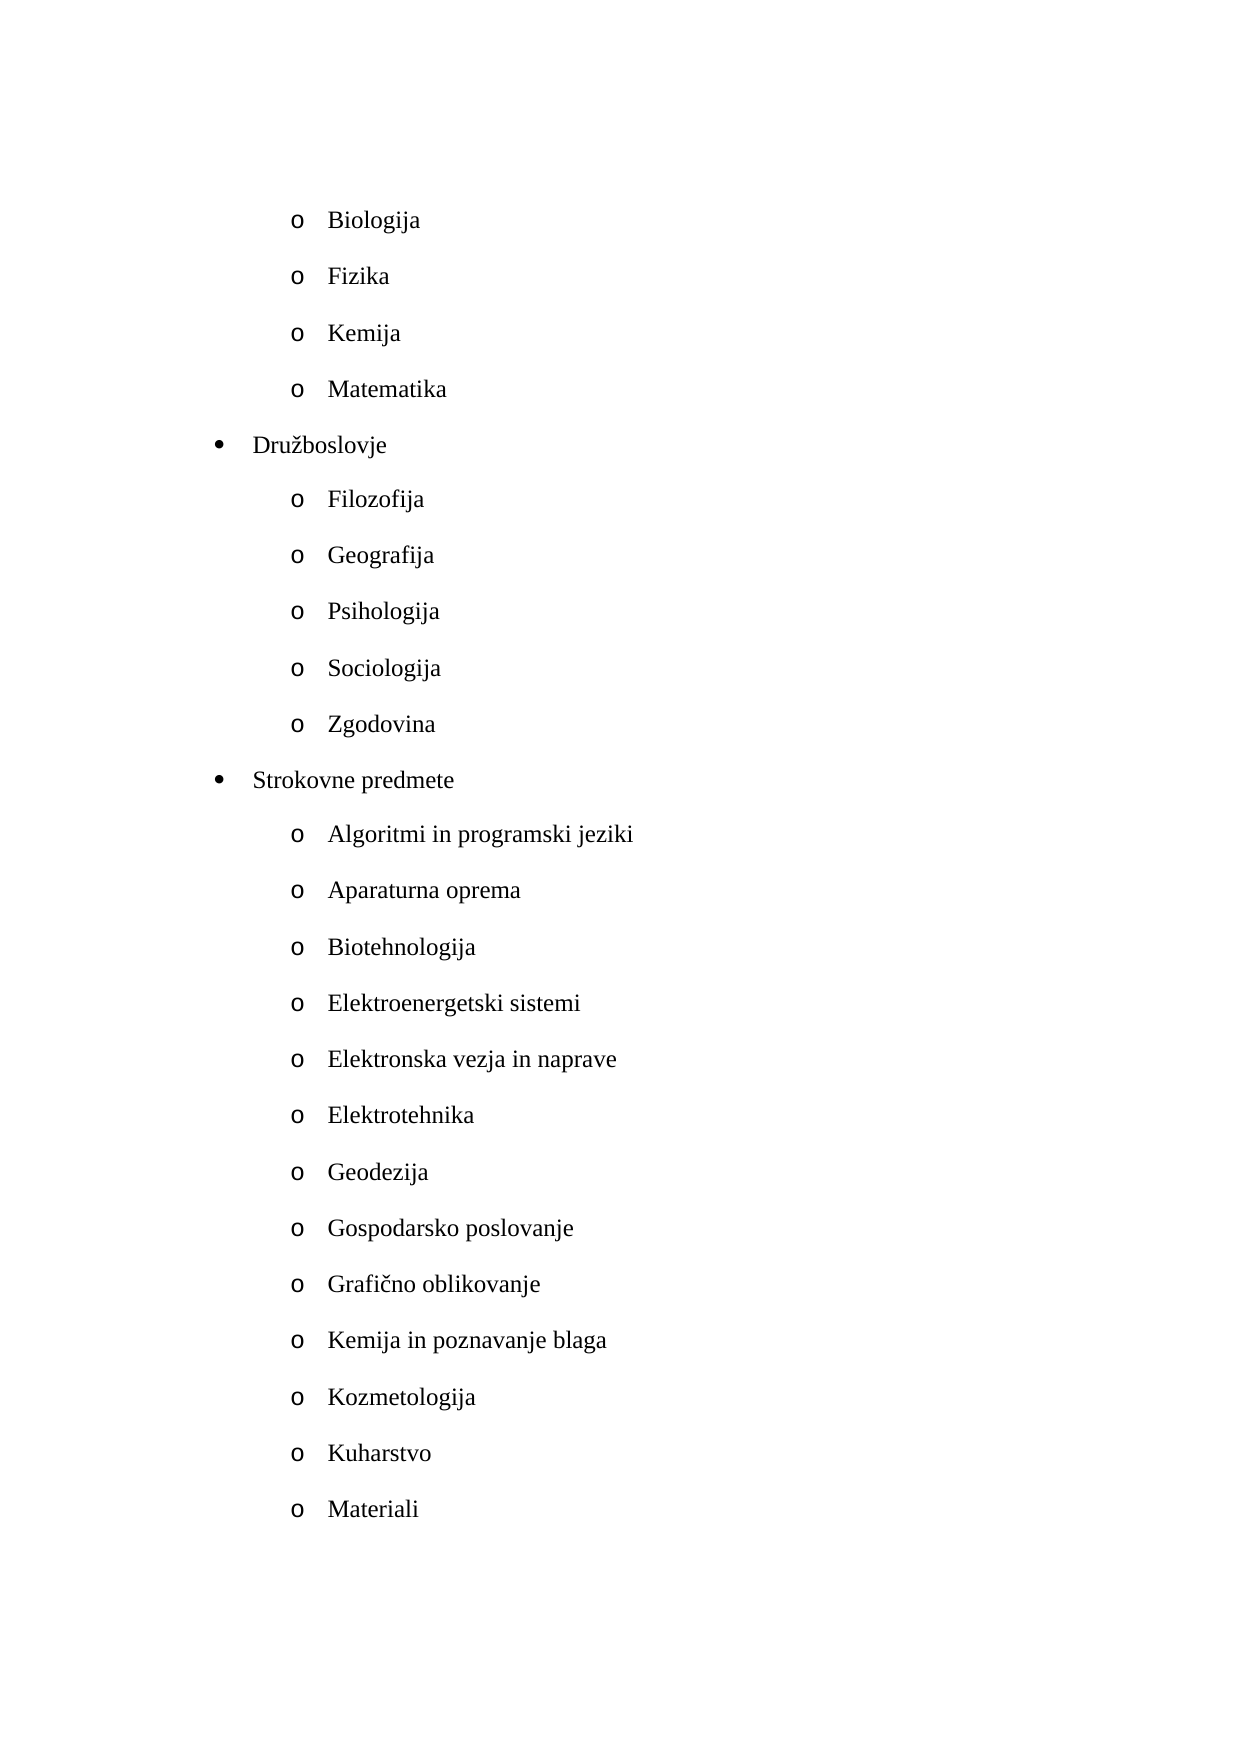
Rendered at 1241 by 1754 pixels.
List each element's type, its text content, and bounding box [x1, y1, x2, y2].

list Algoritmi in programski jeziki [290, 819, 1181, 850]
list Kuharstvo [290, 1438, 1181, 1469]
list Fizika [290, 261, 1181, 292]
list Kozmetologija [290, 1382, 1181, 1412]
list Geodezija [290, 1157, 1181, 1187]
list Aparaturna oprema [290, 875, 1181, 906]
list Geografija [290, 540, 1181, 571]
list Gospodarsko poslovanje [290, 1213, 1181, 1244]
list Materiali [290, 1494, 1181, 1525]
list Grafično oblikovanje [290, 1269, 1181, 1300]
list Elektroenergetski sistemi [290, 988, 1181, 1019]
list Sociologija [290, 653, 1181, 683]
list Elektronska vezja in naprave [290, 1044, 1181, 1075]
list Filozofija [290, 484, 1181, 515]
list Biotehnologija [290, 932, 1181, 962]
list Kemija in poznavanje blaga [290, 1325, 1181, 1356]
list Zgodovina [290, 709, 1181, 740]
list Družboslovje [215, 430, 1181, 459]
list Strokovne predmete [215, 765, 1181, 794]
list Psihologija [290, 596, 1181, 627]
list Elektrotehnika [290, 1100, 1181, 1131]
list Kemija [290, 318, 1181, 348]
list Matematika [290, 374, 1181, 405]
list Biologija [290, 205, 1181, 236]
